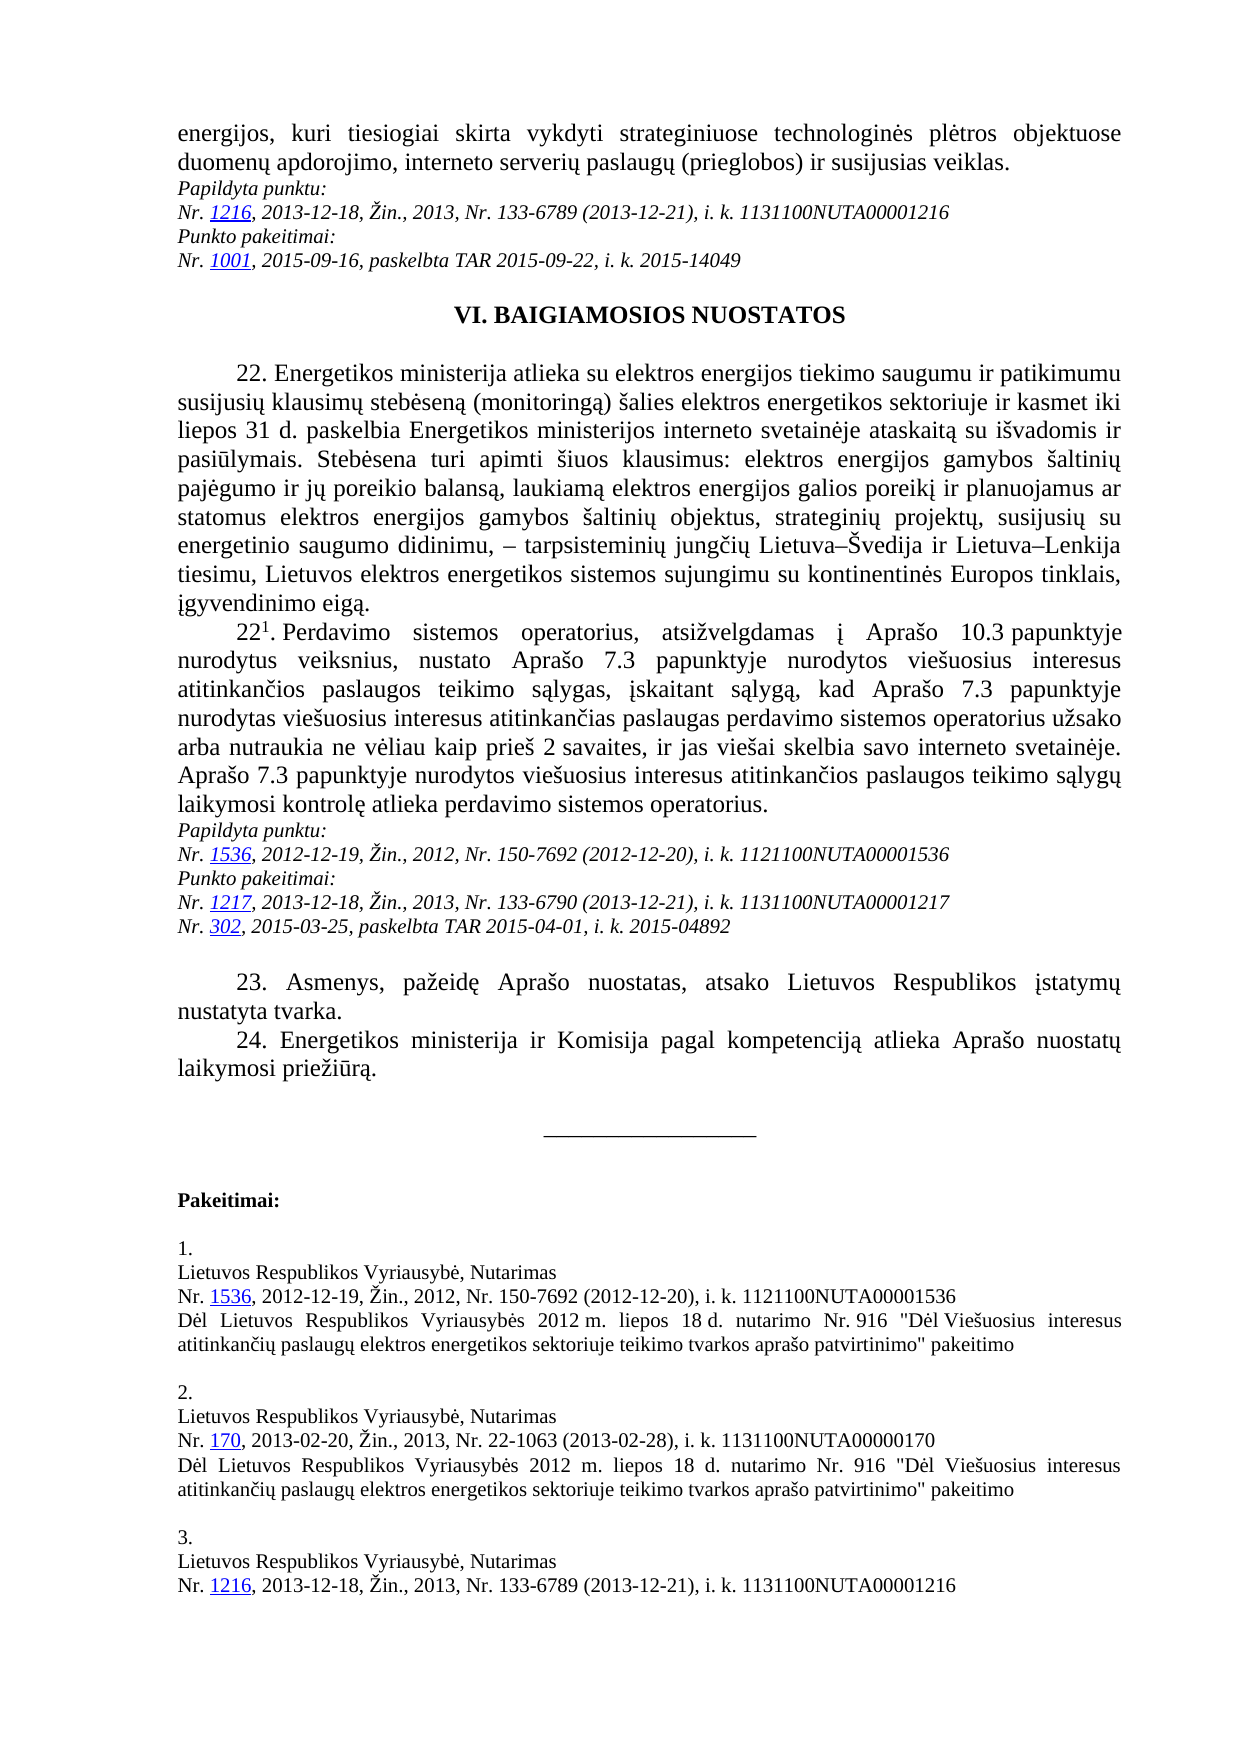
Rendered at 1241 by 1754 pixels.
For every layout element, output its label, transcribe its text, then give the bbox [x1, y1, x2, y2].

text Nr. 1216, 2013-12-18, Žin., 2013, Nr. 133-6789 (2013-12-21), i. k. 1131100NUTA00001216 [177, 1573, 1122, 1597]
text VI. BAIGIAMOSIOS NUOSTATOS [177, 301, 1122, 329]
text Pakeitimai: [177, 1188, 1122, 1212]
text Lietuvos Respublikos Vyriausybė, Nutarimas [177, 1260, 1122, 1284]
text Nr. 170, 2013-02-20, Žin., 2013, Nr. 22-1063 (2013-02-28), i. k. 1131100NUTA00000170 [177, 1428, 1122, 1452]
text Lietuvos Respublikos Vyriausybė, Nutarimas [177, 1404, 1122, 1428]
text Nr. 1217, 2013-12-18, Žin., 2013, Nr. 133-6790 (2013-12-21), i. k. 1131100NUTA00001217 [177, 890, 1122, 914]
text Papildyta punktu: [177, 818, 1122, 842]
text Dėl Lietuvos Respublikos Vyriausybės 2012 m. liepos 18 d. nutarimo Nr. 916 "Dėl Viešuosius interesus atitinkančių paslaugų elektros energetikos sektoriuje teikimo tvarkos aprašo patvirtinimo" pakeitimo [177, 1452, 1122, 1501]
text Punkto pakeitimai: [177, 866, 1122, 890]
text 2. [177, 1380, 1122, 1404]
text 24. Energetikos ministerija ir Komisija pagal kompetenciją atlieka Aprašo nuostatų laikymosi priežiūrą. [177, 1025, 1122, 1082]
text Dėl Lietuvos Respublikos Vyriausybės 2012 m. liepos 18 d. nutarimo Nr. 916 "Dėl Viešuosius interesus atitinkančių paslaugų elektros energetikos sektoriuje teikimo tvarkos aprašo patvirtinimo" pakeitimo [177, 1308, 1122, 1356]
text energijos, kuri tiesiogiai skirta vykdyti strateginiuose technologinės plėtros objektuose duomenų apdorojimo, interneto serverių paslaugų (prieglobos) ir susijusias veiklas. [177, 118, 1122, 176]
text 23. Asmenys, pažeidę Aprašo nuostatas, atsako Lietuvos Respublikos įstatymų nustatyta tvarka. [177, 967, 1122, 1025]
text 22. Energetikos ministerija atlieka su elektros energijos tiekimo saugumu ir patikimumu susijusių klausimų stebėseną (monitoringą) šalies elektros energetikos sektoriuje ir kasmet iki liepos 31 d. paskelbia Energetikos ministerijos interneto svetainėje ataskaitą su išvadomis ir pasiūlymais. Stebėsena turi apimti šiuos klausimus: elektros energijos gamybos šaltinių pajėgumo ir jų poreikio balansą, laukiamą elektros energijos galios poreikį ir planuojamus ar statomus elektros energijos gamybos šaltinių objektus, strateginių projektų, susijusių su energetinio saugumo didinimu, – tarpsisteminių jungčių Lietuva–Švedija ir Lietuva–Lenkija tiesimu, Lietuvos elektros energetikos sistemos sujungimu su kontinentinės Europos tinklais, įgyvendinimo eigą. [177, 358, 1122, 617]
text Nr. 1536, 2012-12-19, Žin., 2012, Nr. 150-7692 (2012-12-20), i. k. 1121100NUTA00001536 [177, 1284, 1122, 1308]
text 3. [177, 1525, 1122, 1549]
text Papildyta punktu: [177, 176, 1122, 200]
text Nr. 1536, 2012-12-19, Žin., 2012, Nr. 150-7692 (2012-12-20), i. k. 1121100NUTA00001536 [177, 842, 1122, 866]
text 1. [177, 1236, 1122, 1260]
text Lietuvos Respublikos Vyriausybė, Nutarimas [177, 1549, 1122, 1573]
text Nr. 1001, 2015-09-16, paskelbta TAR 2015-09-22, i. k. 2015-14049 [177, 248, 1122, 272]
text _________________ [177, 1111, 1122, 1140]
text 221. Perdavimo sistemos operatorius, atsižvelgdamas į Aprašo 10.3 papunktyje nurodytus veiksnius, nustato Aprašo 7.3 papunktyje nurodytos viešuosius interesus atitinkančios paslaugos teikimo sąlygas, įskaitant sąlygą, kad Aprašo 7.3 papunktyje nurodytas viešuosius interesus atitinkančias paslaugas perdavimo sistemos operatorius užsako arba nutraukia ne vėliau kaip prieš 2 savaites, ir jas viešai skelbia savo interneto svetainėje. Aprašo 7.3 papunktyje nurodytos viešuosius interesus atitinkančios paslaugos teikimo sąlygų laikymosi kontrolę atlieka perdavimo sistemos operatorius. [177, 617, 1122, 818]
text Nr. 1216, 2013-12-18, Žin., 2013, Nr. 133-6789 (2013-12-21), i. k. 1131100NUTA00001216 [177, 200, 1122, 224]
text Punkto pakeitimai: [177, 224, 1122, 248]
text Nr. 302, 2015-03-25, paskelbta TAR 2015-04-01, i. k. 2015-04892 [177, 914, 1122, 938]
